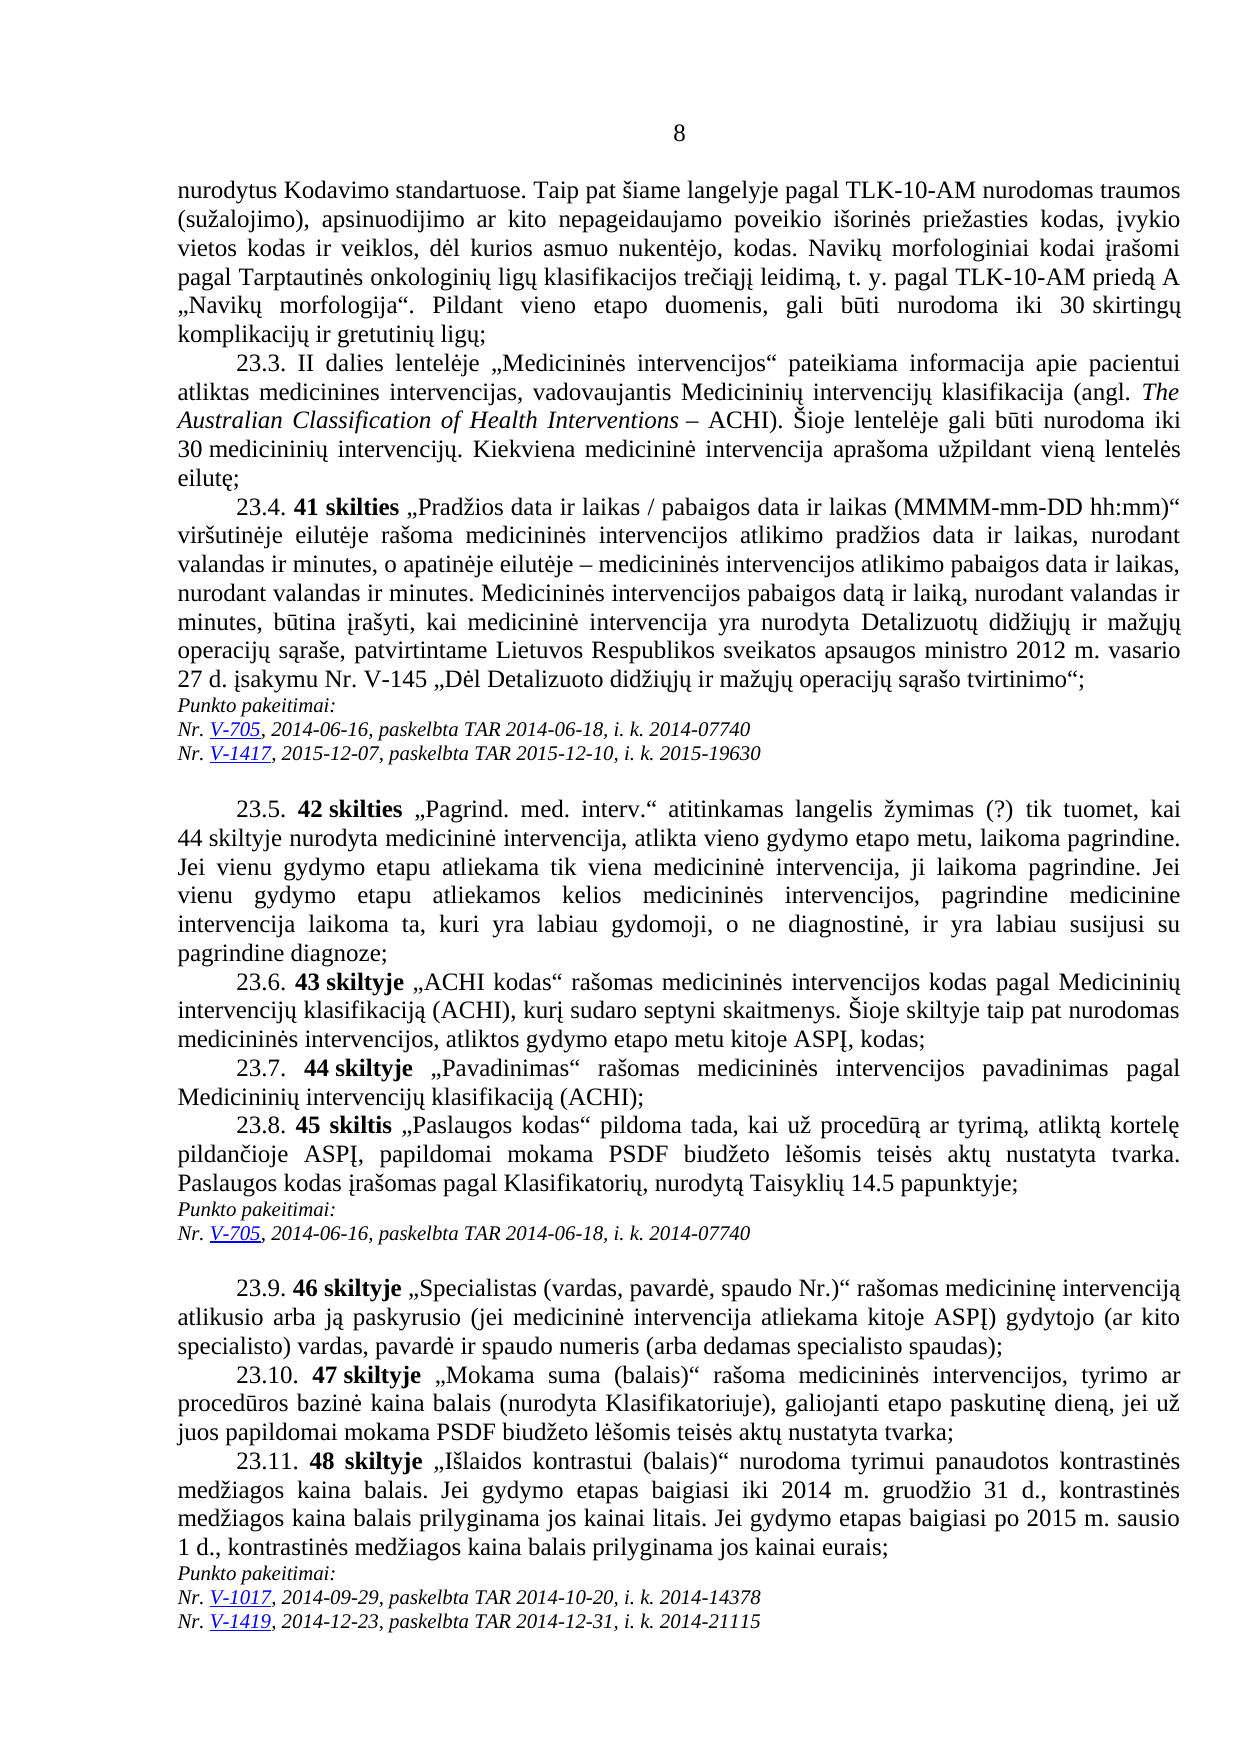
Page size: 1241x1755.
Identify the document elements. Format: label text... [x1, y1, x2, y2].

text Nr. V-705, 2014-06-16, paskelbta TAR 2014-06-18, i. k. 2014-07740 [177, 1221, 1181, 1245]
text nurodytus Kodavimo standartuose. Taip pat šiame langelyje pagal TLK-10-AM nurodomas traumos (sužalojimo), apsinuodijimo ar kito nepageidaujamo poveikio išorinės priežasties kodas, įvykio vietos kodas ir veiklos, dėl kurios asmuo nukentėjo, kodas. Navikų morfologiniai kodai įrašomi pagal Tarptautinės onkologinių ligų klasifikacijos trečiąjį leidimą, t. y. pagal TLK-10-AM priedą A „Navikų morfologija“. Pildant vieno etapo duomenis, gali būti nurodoma iki 30 skirtingų komplikacijų ir gretutinių ligų; [177, 176, 1181, 348]
text Nr. V-1419, 2014-12-23, paskelbta TAR 2014-12-31, i. k. 2014-21115 [177, 1609, 1181, 1633]
text 23.9. 46 skiltyje „Specialistas (vardas, pavardė, spaudo Nr.)“ rašomas medicininę intervenciją atlikusio arba ją paskyrusio (jei medicininė intervencija atliekama kitoje ASPĮ) gydytojo (ar kito specialisto) vardas, pavardė ir spaudo numeris (arba dedamas specialisto spaudas); [177, 1273, 1181, 1360]
text 23.3. II dalies lentelėje „Medicininės intervencijos“ pateikiama informacija apie pacientui atliktas medicinines intervencijas, vadovaujantis Medicininių intervencijų klasifikacija (angl. The Australian Classification of Health Interventions – ACHI). Šioje lentelėje gali būti nurodoma iki 30 medicininių intervencijų. Kiekviena medicininė intervencija aprašoma užpildant vieną lentelės eilutę; [177, 348, 1181, 492]
text 23.5. 42 skilties „Pagrind. med. interv.“ atitinkamas langelis žymimas (?)(v) tik tuomet, kai 44 skiltyje nurodyta medicininė intervencija, atlikta vieno gydymo etapo metu, laikoma pagrindine. Jei vienu gydymo etapu atliekama tik viena medicininė intervencija, ji laikoma pagrindine. Jei vienu gydymo etapu atliekamos kelios medicininės intervencijos, pagrindine medicinine intervencija laikoma ta, kuri yra labiau gydomoji, o ne diagnostinė, ir yra labiau susijusi su pagrindine diagnoze; [177, 794, 1181, 967]
text 23.7. 44 skiltyje „Pavadinimas“ rašomas medicininės intervencijos pavadinimas pagal Medicininių intervencijų klasifikaciją (ACHI); [177, 1053, 1181, 1110]
text Nr. V-1417, 2015-12-07, paskelbta TAR 2015-12-10, i. k. 2015-19630 [177, 741, 1181, 765]
text 23.4. 41 skilties „Pradžios data ir laikas / pabaigos data ir laikas (MMMM-mm-DD hh:mm)“ viršutinėje eilutėje rašoma medicininės intervencijos atlikimo pradžios data ir laikas, nurodant valandas ir minutes, o apatinėje eilutėje – medicininės intervencijos atlikimo pabaigos data ir laikas, nurodant valandas ir minutes. Medicininės intervencijos pabaigos datą ir laiką, nurodant valandas ir minutes, būtina įrašyti, kai medicininė intervencija yra nurodyta Detalizuotų didžiųjų ir mažųjų operacijų sąraše, patvirtintame Lietuvos Respublikos sveikatos apsaugos ministro 2012 m. vasario 27 d. įsakymu Nr. V-145 „Dėl Detalizuoto didžiųjų ir mažųjų operacijų sąrašo tvirtinimo“; [177, 492, 1181, 693]
text Punkto pakeitimai: [177, 1561, 1181, 1585]
text 23.11. 48 skiltyje „Išlaidos kontrastui (balais)“ nurodoma tyrimui panaudotos kontrastinės medžiagos kaina balais. Jei gydymo etapas baigiasi iki 2014 m. gruodžio 31 d., kontrastinės medžiagos kaina balais prilyginama jos kainai litais. Jei gydymo etapas baigiasi po 2015 m. sausio 1 d., kontrastinės medžiagos kaina balais prilyginama jos kainai eurais; [177, 1446, 1181, 1561]
text Nr. V-705, 2014-06-16, paskelbta TAR 2014-06-18, i. k. 2014-07740 [177, 717, 1181, 741]
text Nr. V-1017, 2014-09-29, paskelbta TAR 2014-10-20, i. k. 2014-14378 [177, 1585, 1181, 1609]
text 23.6. 43 skiltyje „ACHI kodas“ rašomas medicininės intervencijos kodas pagal Medicininių intervencijų klasifikaciją (ACHI), kurį sudaro septyni skaitmenys. Šioje skiltyje taip pat nurodomas medicininės intervencijos, atliktos gydymo etapo metu kitoje ASPĮ, kodas; [177, 967, 1181, 1053]
text Punkto pakeitimai: [177, 693, 1181, 717]
text Punkto pakeitimai: [177, 1197, 1181, 1221]
text 23.10. 47 skiltyje „Mokama suma (balais)“ rašoma medicininės intervencijos, tyrimo ar procedūros bazinė kaina balais (nurodyta Klasifikatoriuje), galiojanti etapo paskutinę dieną, jei už juos papildomai mokama PSDF biudžeto lėšomis teisės aktų nustatyta tvarka; [177, 1360, 1181, 1446]
text 23.8. 45 skiltis „Paslaugos kodas“ pildoma tada, kai už procedūrą ar tyrimą, atliktą kortelę pildančioje ASPĮ, papildomai mokama PSDF biudžeto lėšomis teisės aktų nustatyta tvarka. Paslaugos kodas įrašomas pagal Klasifikatorių, nurodytą Taisyklių 14.5 papunktyje; [177, 1110, 1181, 1197]
